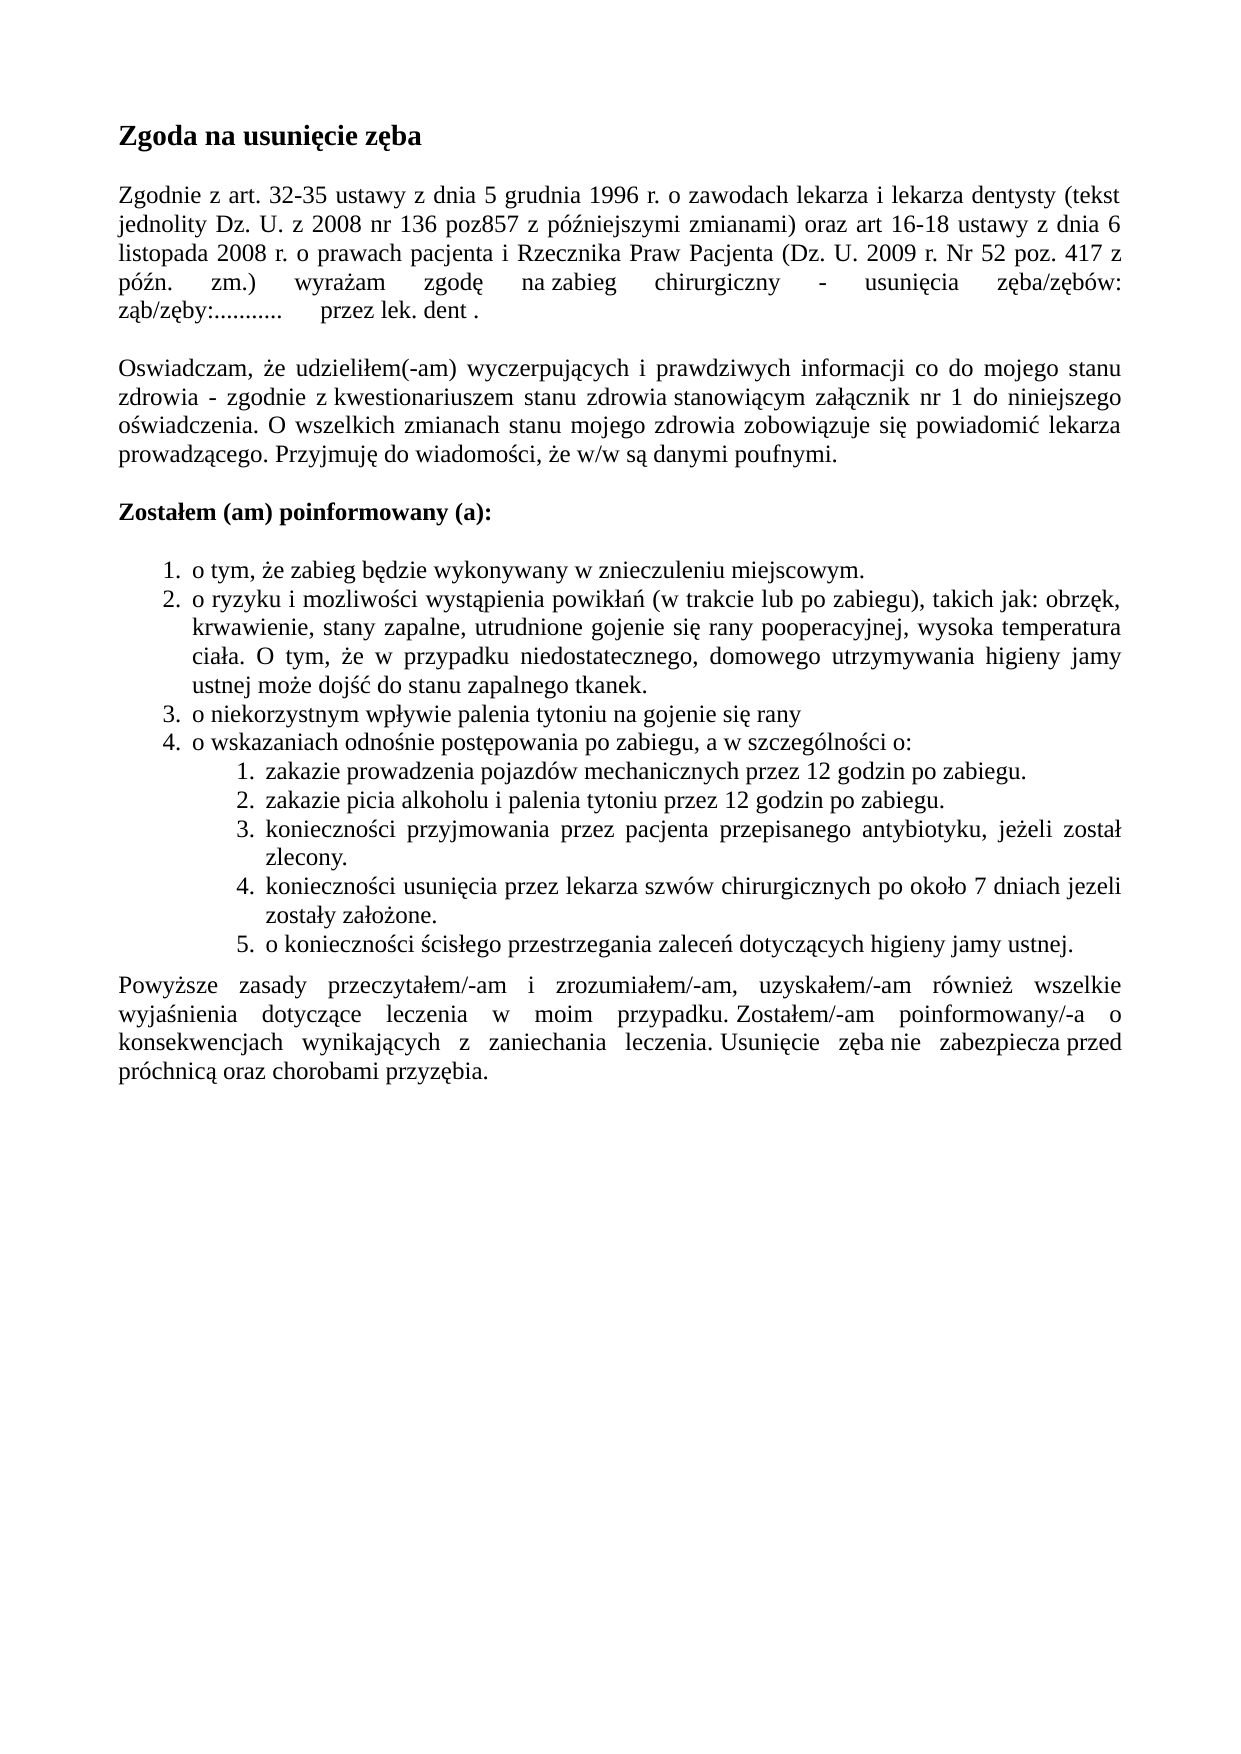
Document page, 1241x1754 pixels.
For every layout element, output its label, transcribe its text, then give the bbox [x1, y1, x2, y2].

text Oswiadczam, że udzieliłem(-am) wyczerpujących i prawdziwych informacji co do mojego stanu zdrowia - zgodnie z kwestionariuszem stanu zdrowia stanowiącym załącznik nr 1 do niniejszego oświadczenia. O wszelkich zmianach stanu mojego zdrowia zobowiązuje się powiadomić lekarza prowadzącego. Przyjmuję do wiadomości, że w/w są danymi poufnymi. [118, 353, 1122, 468]
list o konieczności ścisłego przestrzegania zaleceń dotyczących higieny jamy ustnej. [236, 929, 1122, 957]
text Zgoda na usunięcie zęba [118, 118, 1122, 152]
list o wskazaniach odnośnie postępowania po zabiegu, a w szczególności o: [162, 727, 1122, 756]
list zakazie prowadzenia pojazdów mechanicznych przez 12 godzin po zabiegu. [236, 756, 1122, 785]
list konieczności przyjmowania przez pacjenta przepisanego antybiotyku, jeżeli został zlecony. [236, 814, 1122, 871]
text Zostałem (am) poinformowany (a): [118, 497, 1122, 525]
list konieczności usunięcia przez lekarza szwów chirurgicznych po około 7 dniach jezeli zostały założone. [236, 871, 1122, 929]
list o tym, że zabieg będzie wykonywany w znieczuleniu miejscowym. [162, 555, 1122, 584]
list zakazie picia alkoholu i palenia tytoniu przez 12 godzin po zabiegu. [236, 785, 1122, 814]
text Zgodnie z art. 32-35 ustawy z dnia 5 grudnia 1996 r. o zawodach lekarza i lekarza dentysty (tekst jednolity Dz. U. z 2008 nr 136 poz857 z późniejszymi zmianami) oraz art 16-18 ustawy z dnia 6 listopada 2008 r. o prawach pacjenta i Rzecznika Praw Pacjenta (Dz. U. 2009 r. Nr 52 poz. 417 z późn. zm.) wyrażam zgodę na zabieg chirurgiczny - usunięcia zęba/zębów: ząb/zęby:........... przez lek. dent . [118, 180, 1122, 324]
list o niekorzystnym wpływie palenia tytoniu na gojenie się rany [162, 699, 1122, 727]
text Powyższe zasady przeczytałem/-am i zrozumiałem/-am, uzyskałem/-am również wszelkie wyjaśnienia dotyczące leczenia w moim przypadku. Zostałem/-am poinformowany/-a o konsekwencjach wynikających z zaniechania leczenia. Usunięcie zęba nie zabezpiecza przed próchnicą oraz chorobami przyzębia. [118, 970, 1122, 1085]
list o ryzyku i mozliwości wystąpienia powikłań (w trakcie lub po zabiegu), takich jak: obrzęk, krwawienie, stany zapalne, utrudnione gojenie się rany pooperacyjnej, wysoka temperatura ciała. O tym, że w przypadku niedostatecznego, domowego utrzymywania higieny jamy ustnej może dojść do stanu zapalnego tkanek. [162, 584, 1122, 699]
